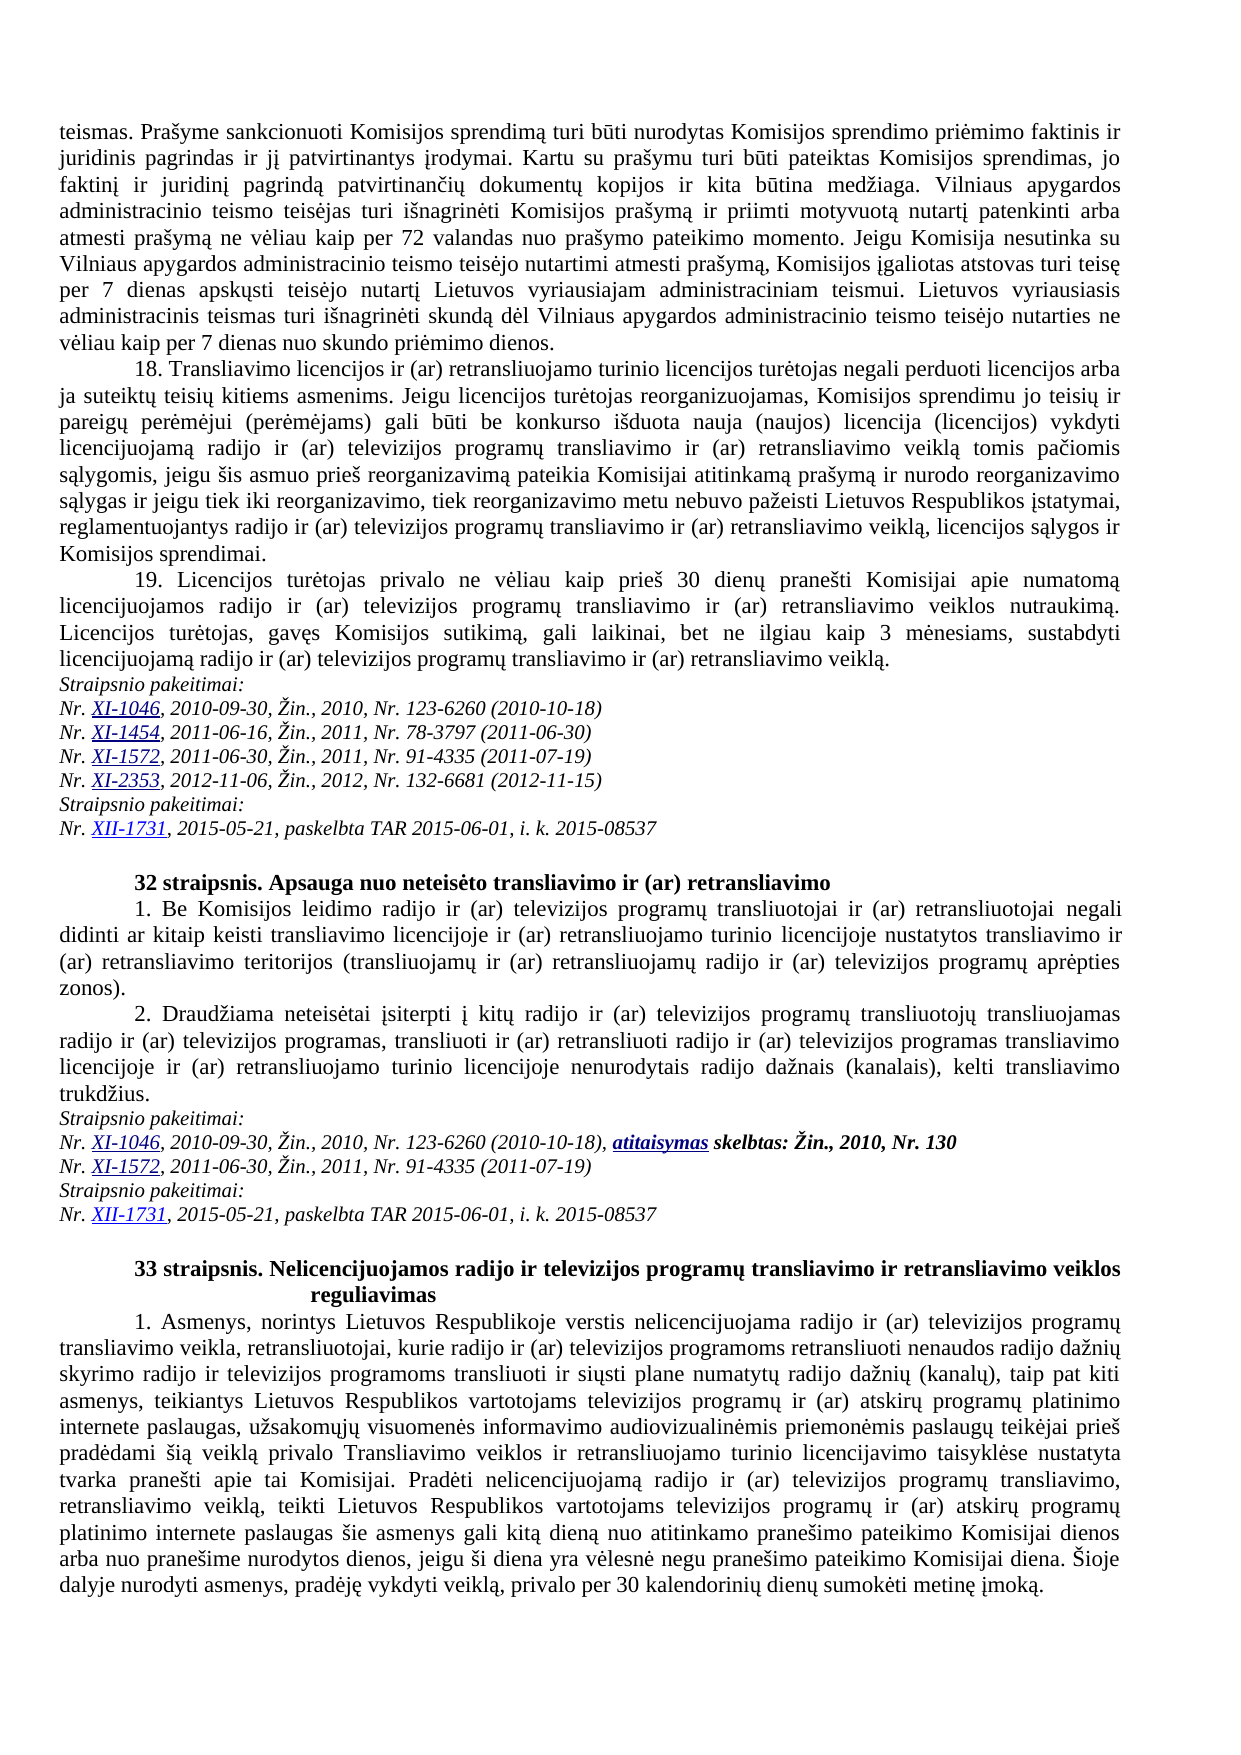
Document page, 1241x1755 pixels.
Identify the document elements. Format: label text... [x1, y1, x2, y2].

text Nr. XII-1731, 2015-05-21, paskelbta TAR 2015-06-01, i. k. 2015-08537 [59, 1202, 1122, 1226]
text 33 straipsnis. Nelicencijuojamos radijo ir televizijos programų transliavimo ir retransliavimo veiklos reguliavimas [134, 1255, 1122, 1308]
text 1. Be Komisijos leidimo radijo ir (ar) televizijos programų transliuotojai ir (ar) retransliuotojai negali didinti ar kitaip keisti transliavimo licencijoje ir (ar) retransliuojamo turinio licencijoje nustatytos transliavimo ir (ar) retransliavimo teritorijos (transliuojamų ir (ar) retransliuojamų radijo ir (ar) televizijos programų aprėpties zonos). [59, 895, 1122, 1001]
text 1. Asmenys, norintys Lietuvos Respublikoje verstis nelicencijuojama radijo ir (ar) televizijos programų transliavimo veikla, retransliuotojai, kurie radijo ir (ar) televizijos programoms retransliuoti nenaudos radijo dažnių skyrimo radijo ir televizijos programoms transliuoti ir siųsti plane numatytų radijo dažnių (kanalų), taip pat kiti asmenys, teikiantys Lietuvos Respublikos vartotojams televizijos programų ir (ar) atskirų programų platinimo internete paslaugas, užsakomųjų visuomenės informavimo audiovizualinėmis priemonėmis paslaugų teikėjai prieš pradėdami šią veiklą privalo Transliavimo veiklos ir retransliuojamo turinio licencijavimo taisyklėse nustatyta tvarka pranešti apie tai Komisijai. Pradėti nelicencijuojamą radijo ir (ar) televizijos programų transliavimo, retransliavimo veiklą, teikti Lietuvos Respublikos vartotojams televizijos programų ir (ar) atskirų programų platinimo internete paslaugas šie asmenys gali kitą dieną nuo atitinkamo pranešimo pateikimo Komisijai dienos arba nuo pranešime nurodytos dienos, jeigu ši diena yra vėlesnė negu pranešimo pateikimo Komisijai diena. Šioje dalyje nurodyti asmenys, pradėję vykdyti veiklą, privalo per 30 kalendorinių dienų sumokėti metinę įmoką. [59, 1308, 1122, 1598]
text Nr. XI-1046, 2010-09-30, Žin., 2010, Nr. 123-6260 (2010-10-18) [59, 696, 1122, 720]
text 18. Transliavimo licencijos ir (ar) retransliuojamo turinio licencijos turėtojas negali perduoti licencijos arba ja suteiktų teisių kitiems asmenims. Jeigu licencijos turėtojas reorganizuojamas, Komisijos sprendimu jo teisių ir pareigų perėmėjui (perėmėjams) gali būti be konkurso išduota nauja (naujos) licencija (licencijos) vykdyti licencijuojamą radijo ir (ar) televizijos programų transliavimo ir (ar) retransliavimo veiklą tomis pačiomis sąlygomis, jeigu šis asmuo prieš reorganizavimą pateikia Komisijai atitinkamą prašymą ir nurodo reorganizavimo sąlygas ir jeigu tiek iki reorganizavimo, tiek reorganizavimo metu nebuvo pažeisti Lietuvos Respublikos įstatymai, reglamentuojantys radijo ir (ar) televizijos programų transliavimo ir (ar) retransliavimo veiklą, licencijos sąlygos ir Komisijos sprendimai. [59, 355, 1122, 566]
text Nr. XI-1046, 2010-09-30, Žin., 2010, Nr. 123-6260 (2010-10-18), atitaisymas skelbtas: Žin., 2010, Nr. 130 [59, 1130, 1122, 1154]
text Nr. XI-1572, 2011-06-30, Žin., 2011, Nr. 91-4335 (2011-07-19) [59, 1154, 1122, 1178]
text Straipsnio pakeitimai: [59, 792, 1122, 816]
text 2. Draudžiama neteisėtai įsiterpti į kitų radijo ir (ar) televizijos programų transliuotojų transliuojamas radijo ir (ar) televizijos programas, transliuoti ir (ar) retransliuoti radijo ir (ar) televizijos programas transliavimo licencijoje ir (ar) retransliuojamo turinio licencijoje nenurodytais radijo dažnais (kanalais), kelti transliavimo trukdžius. [59, 1001, 1122, 1106]
text Nr. XI-1454, 2011-06-16, Žin., 2011, Nr. 78-3797 (2011-06-30) [59, 720, 1122, 744]
text teismas. Prašyme sankcionuoti Komisijos sprendimą turi būti nurodytas Komisijos sprendimo priėmimo faktinis ir juridinis pagrindas ir jį patvirtinantys įrodymai. Kartu su prašymu turi būti pateiktas Komisijos sprendimas, jo faktinį ir juridinį pagrindą patvirtinančių dokumentų kopijos ir kita būtina medžiaga. Vilniaus apygardos administracinio teismo teisėjas turi išnagrinėti Komisijos prašymą ir priimti motyvuotą nutartį patenkinti arba atmesti prašymą ne vėliau kaip per 72 valandas nuo prašymo pateikimo momento. Jeigu Komisija nesutinka su Vilniaus apygardos administracinio teismo teisėjo nutartimi atmesti prašymą, Komisijos įgaliotas atstovas turi teisę per 7 dienas apskųsti teisėjo nutartį Lietuvos vyriausiajam administraciniam teismui. Lietuvos vyriausiasis administracinis teismas turi išnagrinėti skundą dėl Vilniaus apygardos administracinio teismo teisėjo nutarties ne vėliau kaip per 7 dienas nuo skundo priėmimo dienos. [59, 118, 1122, 355]
text 19. Licencijos turėtojas privalo ne vėliau kaip prieš 30 dienų pranešti Komisijai apie numatomą licencijuojamos radijo ir (ar) televizijos programų transliavimo ir (ar) retransliavimo veiklos nutraukimą. Licencijos turėtojas, gavęs Komisijos sutikimą, gali laikinai, bet ne ilgiau kaip 3 mėnesiams, sustabdyti licencijuojamą radijo ir (ar) televizijos programų transliavimo ir (ar) retransliavimo veiklą. [59, 566, 1122, 672]
text Nr. XII-1731, 2015-05-21, paskelbta TAR 2015-06-01, i. k. 2015-08537 [59, 816, 1122, 840]
text Straipsnio pakeitimai: [59, 672, 1122, 696]
text Nr. XI-2353, 2012-11-06, Žin., 2012, Nr. 132-6681 (2012-11-15) [59, 768, 1122, 792]
text 32 straipsnis. Apsauga nuo neteisėto transliavimo ir (ar) retransliavimo [59, 869, 1122, 895]
text Straipsnio pakeitimai: [59, 1106, 1122, 1130]
text Straipsnio pakeitimai: [59, 1178, 1122, 1202]
text Nr. XI-1572, 2011-06-30, Žin., 2011, Nr. 91-4335 (2011-07-19) [59, 744, 1122, 768]
